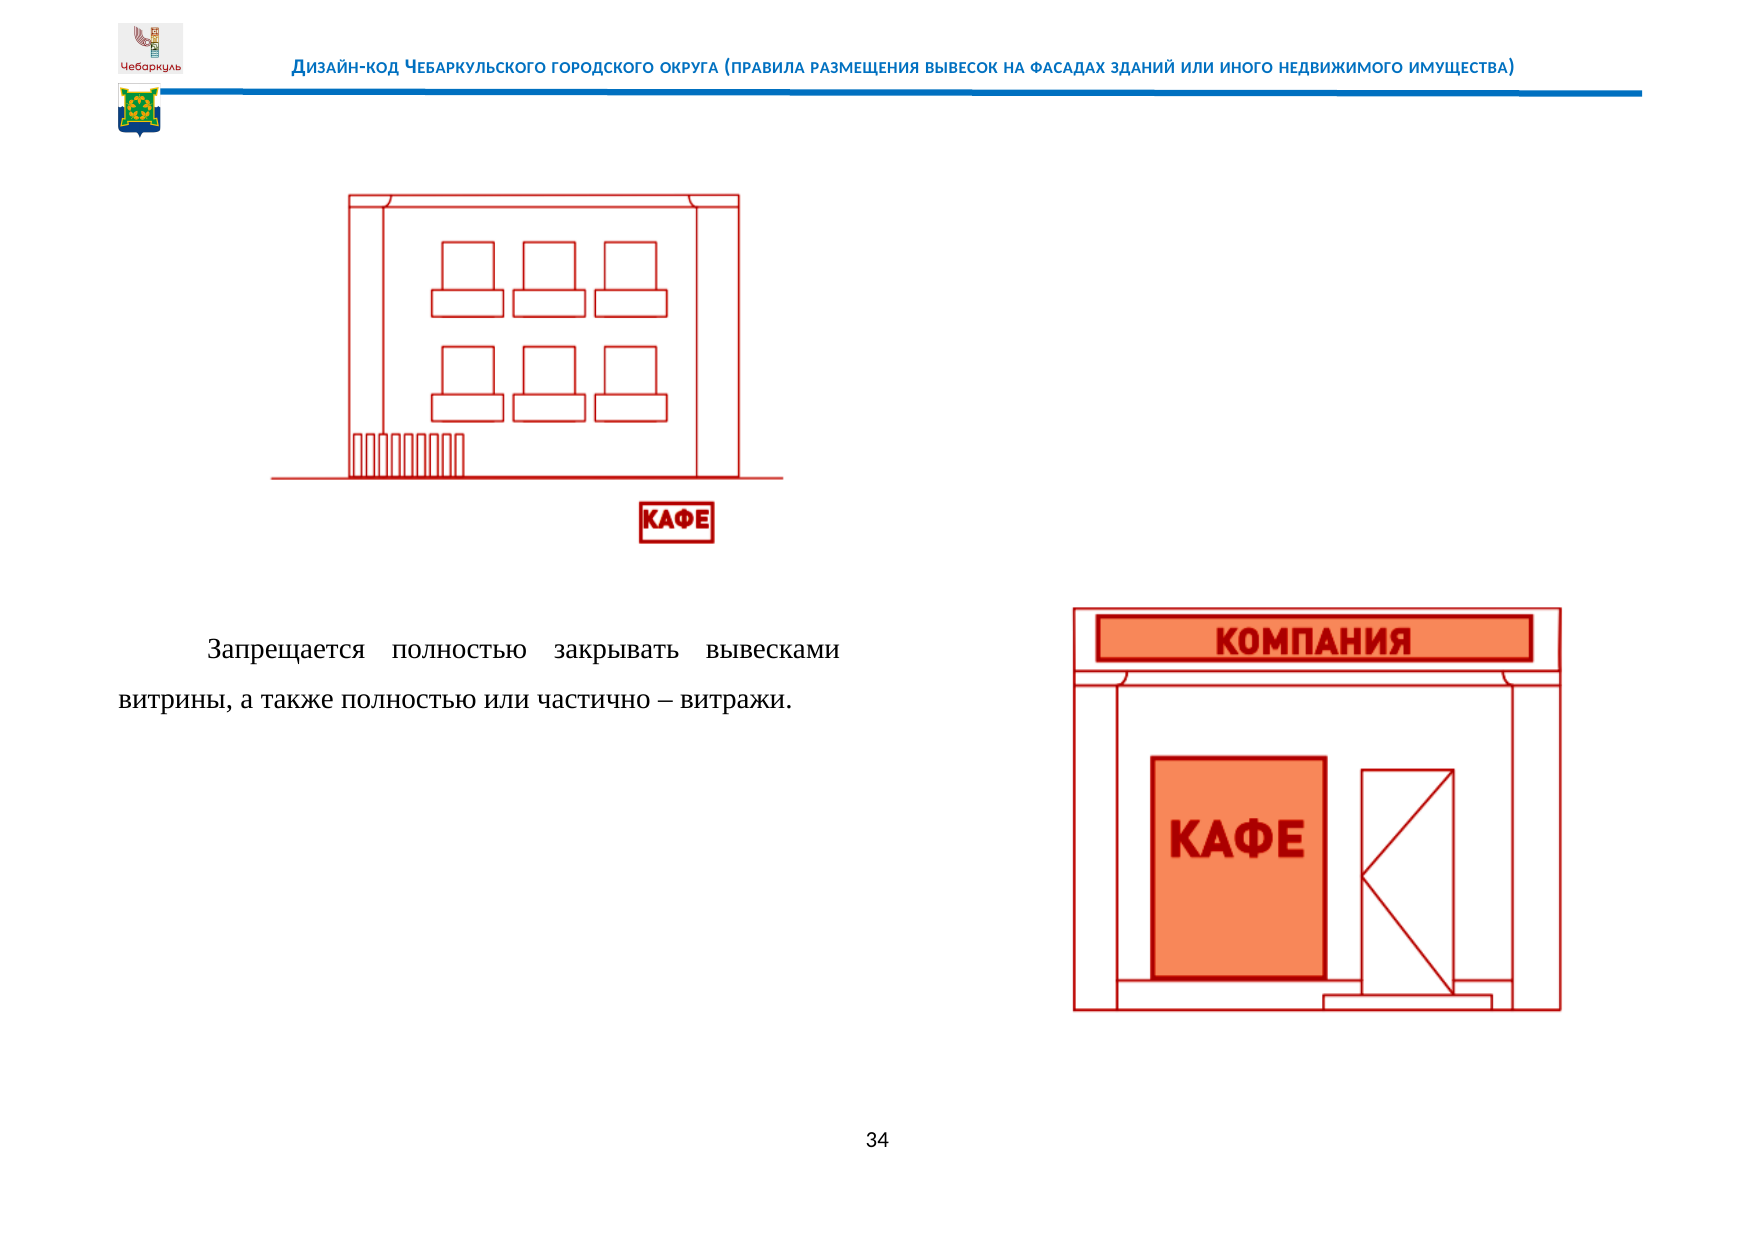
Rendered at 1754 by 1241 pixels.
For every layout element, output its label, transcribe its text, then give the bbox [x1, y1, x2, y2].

picture [1047, 580, 1591, 1032]
picture [118, 23, 184, 74]
text Запрещается полностью закрывать вывесками витрины, а также полностью или частично – витражи. [118, 631, 840, 715]
picture [252, 162, 795, 567]
picture [118, 83, 161, 138]
